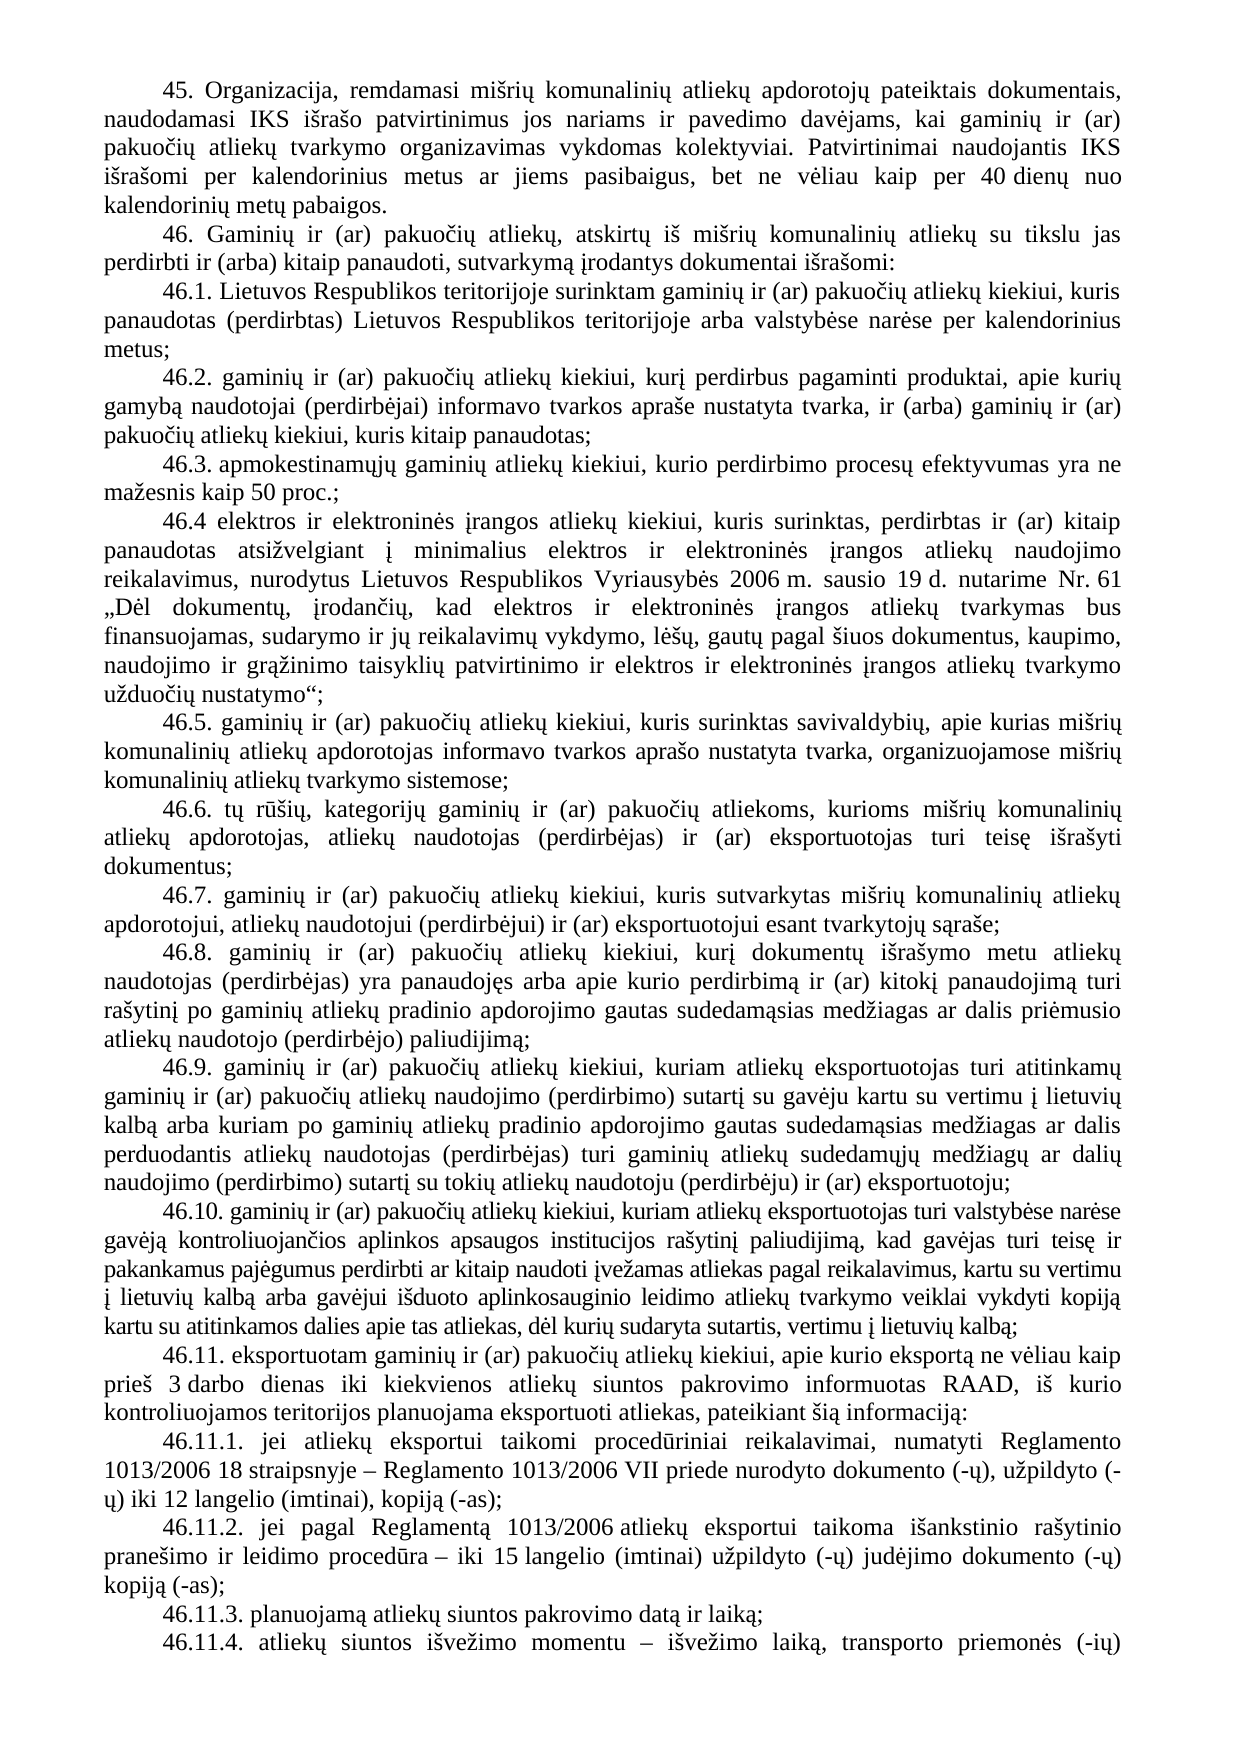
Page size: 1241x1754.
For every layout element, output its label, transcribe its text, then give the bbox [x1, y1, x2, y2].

text 46.10. gaminių ir (ar) pakuočių atliekų kiekiui, kuriam atliekų eksportuotojas turi valstybėse narėse gavėją kontroliuojančios aplinkos apsaugos institucijos rašytinį paliudijimą, kad gavėjas turi teisę ir pakankamus pajėgumus perdirbti ar kitaip naudoti įvežamas atliekas pagal reikalavimus, kartu su vertimu į lietuvių kalbą arba gavėjui išduoto aplinkosauginio leidimo atliekų tvarkymo veiklai vykdyti kopiją kartu su atitinkamos dalies apie tas atliekas, dėl kurių sudaryta sutartis, vertimu į lietuvių kalbą; [103, 1196, 1122, 1340]
text 46.9. gaminių ir (ar) pakuočių atliekų kiekiui, kuriam atliekų eksportuotojas turi atitinkamų gaminių ir (ar) pakuočių atliekų naudojimo (perdirbimo) sutartį su gavėju kartu su vertimu į lietuvių kalbą arba kuriam po gaminių atliekų pradinio apdorojimo gautas sudedamąsias medžiagas ar dalis perduodantis atliekų naudotojas (perdirbėjas) turi gaminių atliekų sudedamųjų medžiagų ar dalių naudojimo (perdirbimo) sutartį su tokių atliekų naudotoju (perdirbėju) ir (ar) eksportuotoju; [103, 1052, 1122, 1196]
text 46.1. Lietuvos Respublikos teritorijoje surinktam gaminių ir (ar) pakuočių atliekų kiekiui, kuris panaudotas (perdirbtas) Lietuvos Respublikos teritorijoje arba valstybėse narėse per kalendorinius metus; [103, 276, 1122, 362]
text 46.2. gaminių ir (ar) pakuočių atliekų kiekiui, kurį perdirbus pagaminti produktai, apie kurių gamybą naudotojai (perdirbėjai) informavo tvarkos apraše nustatyta tvarka, ir (arba) gaminių ir (ar) pakuočių atliekų kiekiui, kuris kitaip panaudotas; [103, 362, 1122, 449]
text 45. Organizacija, remdamasi mišrių komunalinių atliekų apdorotojų pateiktais dokumentais, naudodamasi IKS išrašo patvirtinimus jos nariams ir pavedimo davėjams, kai gaminių ir (ar) pakuočių atliekų tvarkymo organizavimas vykdomas kolektyviai. Patvirtinimai naudojantis IKS išrašomi per kalendorinius metus ar jiems pasibaigus, bet ne vėliau kaip per 40 dienų nuo kalendorinių metų pabaigos. [103, 75, 1122, 219]
text 46.5. gaminių ir (ar) pakuočių atliekų kiekiui, kuris surinktas savivaldybių, apie kurias mišrių komunalinių atliekų apdorotojas informavo tvarkos aprašo nustatyta tvarka, organizuojamose mišrių komunalinių atliekų tvarkymo sistemose; [103, 707, 1122, 794]
text 46.11.1. jei atliekų eksportui taikomi procedūriniai reikalavimai, numatyti Reglamento 1013/2006 18 straipsnyje – Reglamento 1013/2006 VII priede nurodyto dokumento (-ų), užpildyto (-ų) iki 12 langelio (imtinai), kopiją (-as); [103, 1426, 1122, 1512]
text 46.11.2. jei pagal Reglamentą 1013/2006 atliekų eksportui taikoma išankstinio rašytinio pranešimo ir leidimo procedūra – iki 15 langelio (imtinai) užpildyto (-ų) judėjimo dokumento (-ų) kopiją (-as); [103, 1512, 1122, 1599]
text 46.4 elektros ir elektroninės įrangos atliekų kiekiui, kuris surinktas, perdirbtas ir (ar) kitaip panaudotas atsižvelgiant į minimalius elektros ir elektroninės įrangos atliekų naudojimo reikalavimus, nurodytus Lietuvos Respublikos Vyriausybės 2006 m. sausio 19 d. nutarime Nr. 61 „Dėl dokumentų, įrodančių, kad elektros ir elektroninės įrangos atliekų tvarkymas bus finansuojamas, sudarymo ir jų reikalavimų vykdymo, lėšų, gautų pagal šiuos dokumentus, kaupimo, naudojimo ir grąžinimo taisyklių patvirtinimo ir elektros ir elektroninės įrangos atliekų tvarkymo užduočių nustatymo“; [103, 506, 1122, 707]
text 46. Gaminių ir (ar) pakuočių atliekų, atskirtų iš mišrių komunalinių atliekų su tikslu jas perdirbti ir (arba) kitaip panaudoti, sutvarkymą įrodantys dokumentai išrašomi: [103, 219, 1122, 276]
text 46.3. apmokestinamųjų gaminių atliekų kiekiui, kurio perdirbimo procesų efektyvumas yra ne mažesnis kaip 50 proc.; [103, 449, 1122, 506]
text 46.7. gaminių ir (ar) pakuočių atliekų kiekiui, kuris sutvarkytas mišrių komunalinių atliekų apdorotojui, atliekų naudotojui (perdirbėjui) ir (ar) eksportuotojui esant tvarkytojų sąraše; [103, 880, 1122, 937]
text 46.6. tų rūšių, kategorijų gaminių ir (ar) pakuočių atliekoms, kurioms mišrių komunalinių atliekų apdorotojas, atliekų naudotojas (perdirbėjas) ir (ar) eksportuotojas turi teisę išrašyti dokumentus; [103, 794, 1122, 880]
text 46.11.4. atliekų siuntos išvežimo momentu – išvežimo laiką, transporto priemonės (-ių) [103, 1627, 1122, 1656]
text 46.8. gaminių ir (ar) pakuočių atliekų kiekiui, kurį dokumentų išrašymo metu atliekų naudotojas (perdirbėjas) yra panaudojęs arba apie kurio perdirbimą ir (ar) kitokį panaudojimą turi rašytinį po gaminių atliekų pradinio apdorojimo gautas sudedamąsias medžiagas ar dalis priėmusio atliekų naudotojo (perdirbėjo) paliudijimą; [103, 937, 1122, 1052]
text 46.11. eksportuotam gaminių ir (ar) pakuočių atliekų kiekiui, apie kurio eksportą ne vėliau kaip prieš 3 darbo dienas iki kiekvienos atliekų siuntos pakrovimo informuotas RAAD, iš kurio kontroliuojamos teritorijos planuojama eksportuoti atliekas, pateikiant šią informaciją: [103, 1340, 1122, 1426]
text 46.11.3. planuojamą atliekų siuntos pakrovimo datą ir laiką; [103, 1599, 1122, 1627]
